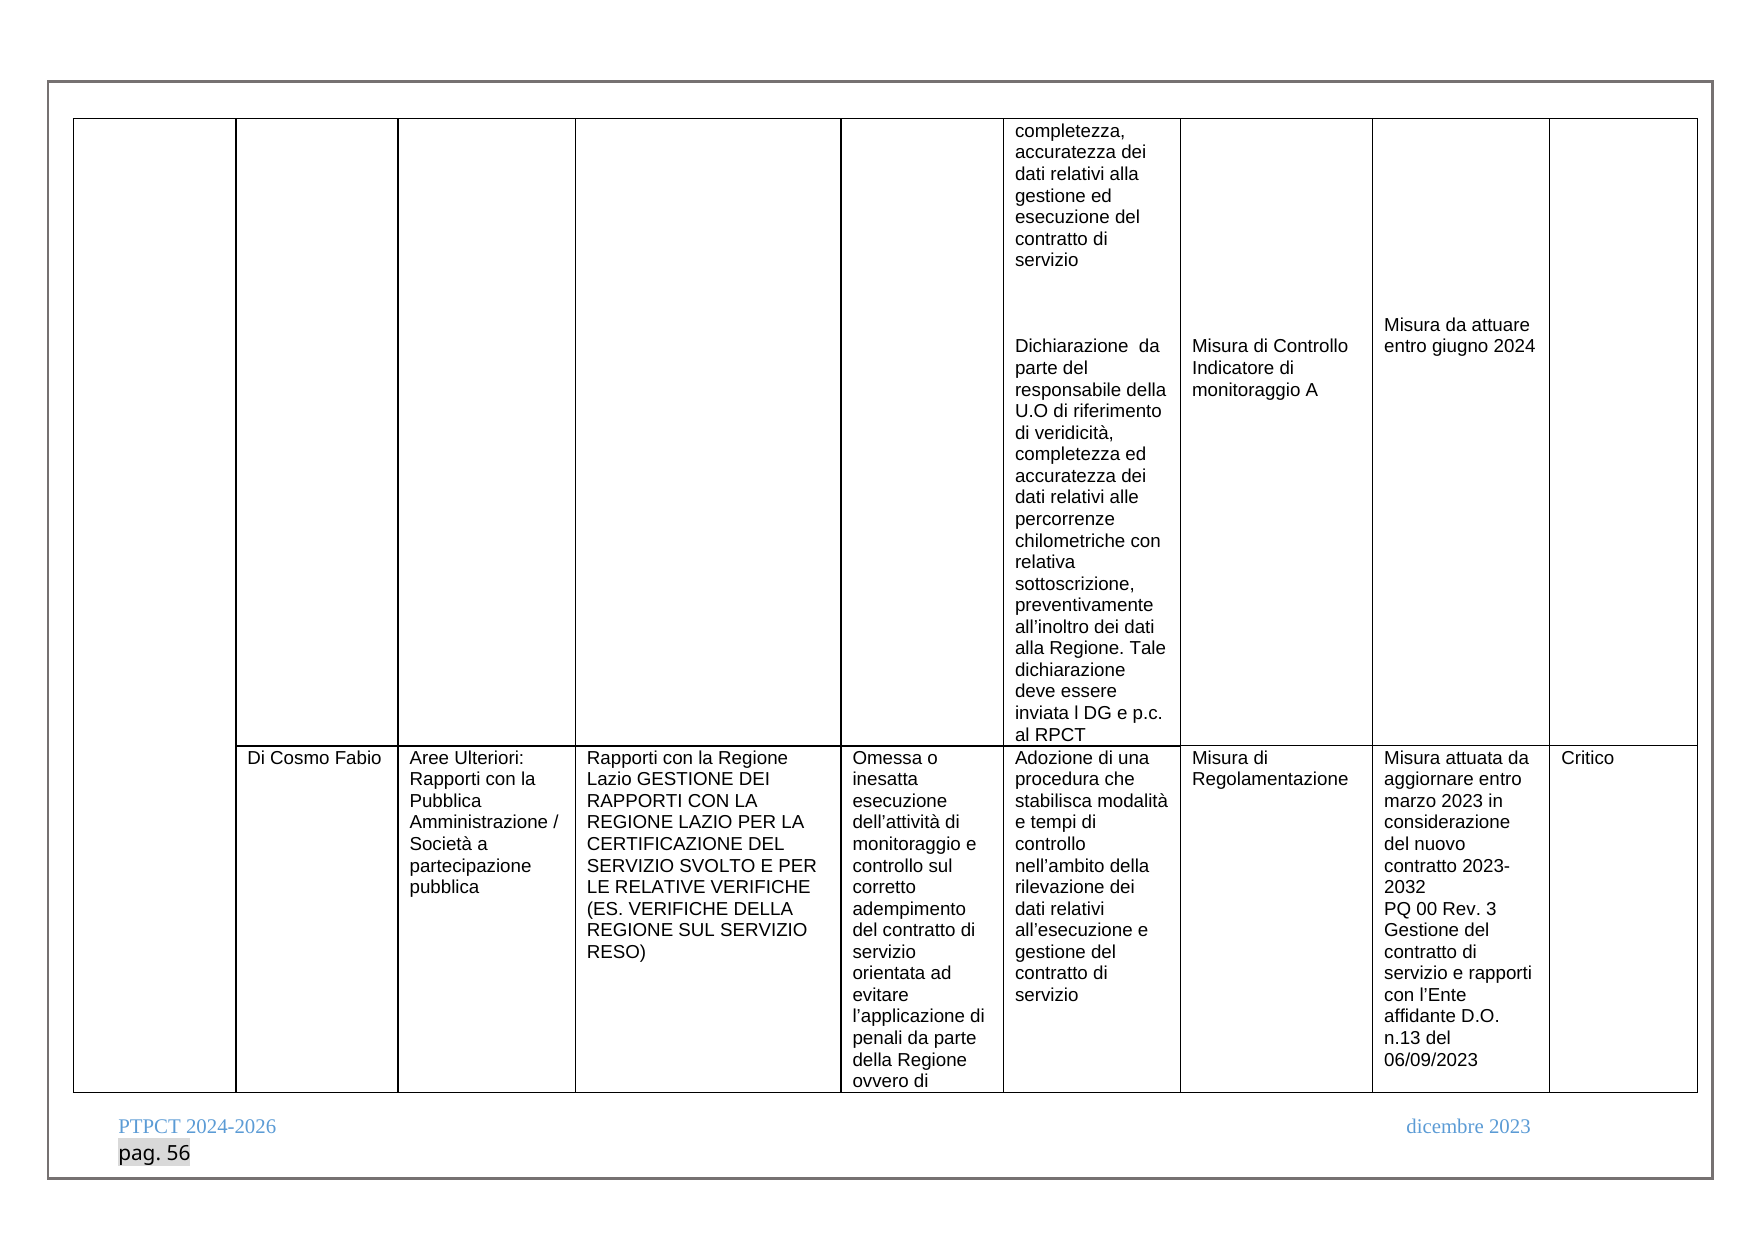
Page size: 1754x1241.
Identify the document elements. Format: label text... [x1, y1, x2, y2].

table_cell Misura di Controllo Indicatore di monitoraggio A [1181, 119, 1372, 745]
table_cell completezza, accuratezza dei dati relativi alla gestione ed esecuzione del contratto di servizio Dichiarazione da parte del responsabile della U.O di riferimento di veridicità, completezza ed accuratezza dei dati relativi alle percorrenze chilometriche con relativa sottoscrizione, preventivamente all’inoltro dei dati alla Regione. Tale dichiarazione deve essere inviata l DG e p.c. al RPCT [1004, 119, 1180, 745]
table_cell Misura di Regolamentazione [1181, 746, 1372, 1092]
table_cell [74, 119, 235, 1092]
table_cell Aree Ulteriori: Rapporti con la Pubblica Amministrazione /Società a partecipazione pubblica [399, 747, 575, 1092]
table_cell Misura attuata da aggiornare entro marzo 2023 in considerazione del nuovo contratto 2023-2032 PQ 00 Rev. 3 Gestione del contratto di servizio e rapporti con l’Ente affidante D.O. n.13 del 06/09/2023 [1373, 746, 1549, 1092]
table_cell [576, 119, 840, 745]
table_cell [399, 119, 575, 745]
table_cell Adozione di una procedura che stabilisca modalità e tempi di controllo nell’ambito della rilevazione dei dati relativi all’esecuzione e gestione del contratto di servizio [1004, 747, 1180, 1092]
table_cell Di Cosmo Fabio [237, 747, 397, 1092]
table_cell [1550, 119, 1697, 745]
table_cell [842, 119, 1003, 745]
table_cell Misura da attuare entro giugno 2024 [1373, 119, 1549, 745]
table_cell [237, 119, 397, 745]
table_cell Critico [1550, 746, 1697, 1092]
table_cell Rapporti con la Regione Lazio GESTIONE DEI RAPPORTI CON LA REGIONE LAZIO PER LA CERTIFICAZIONE DEL SERVIZIO SVOLTO E PER LE RELATIVE VERIFICHE (ES. VERIFICHE DELLA REGIONE SUL SERVIZIO RESO) [576, 747, 840, 1092]
table_cell Omessa o inesatta esecuzione dell’attività di monitoraggio e controllo sul corretto adempimento del contratto di servizio orientata ad evitare l’applicazione di penali da parte della Regione ovvero di [842, 747, 1003, 1092]
